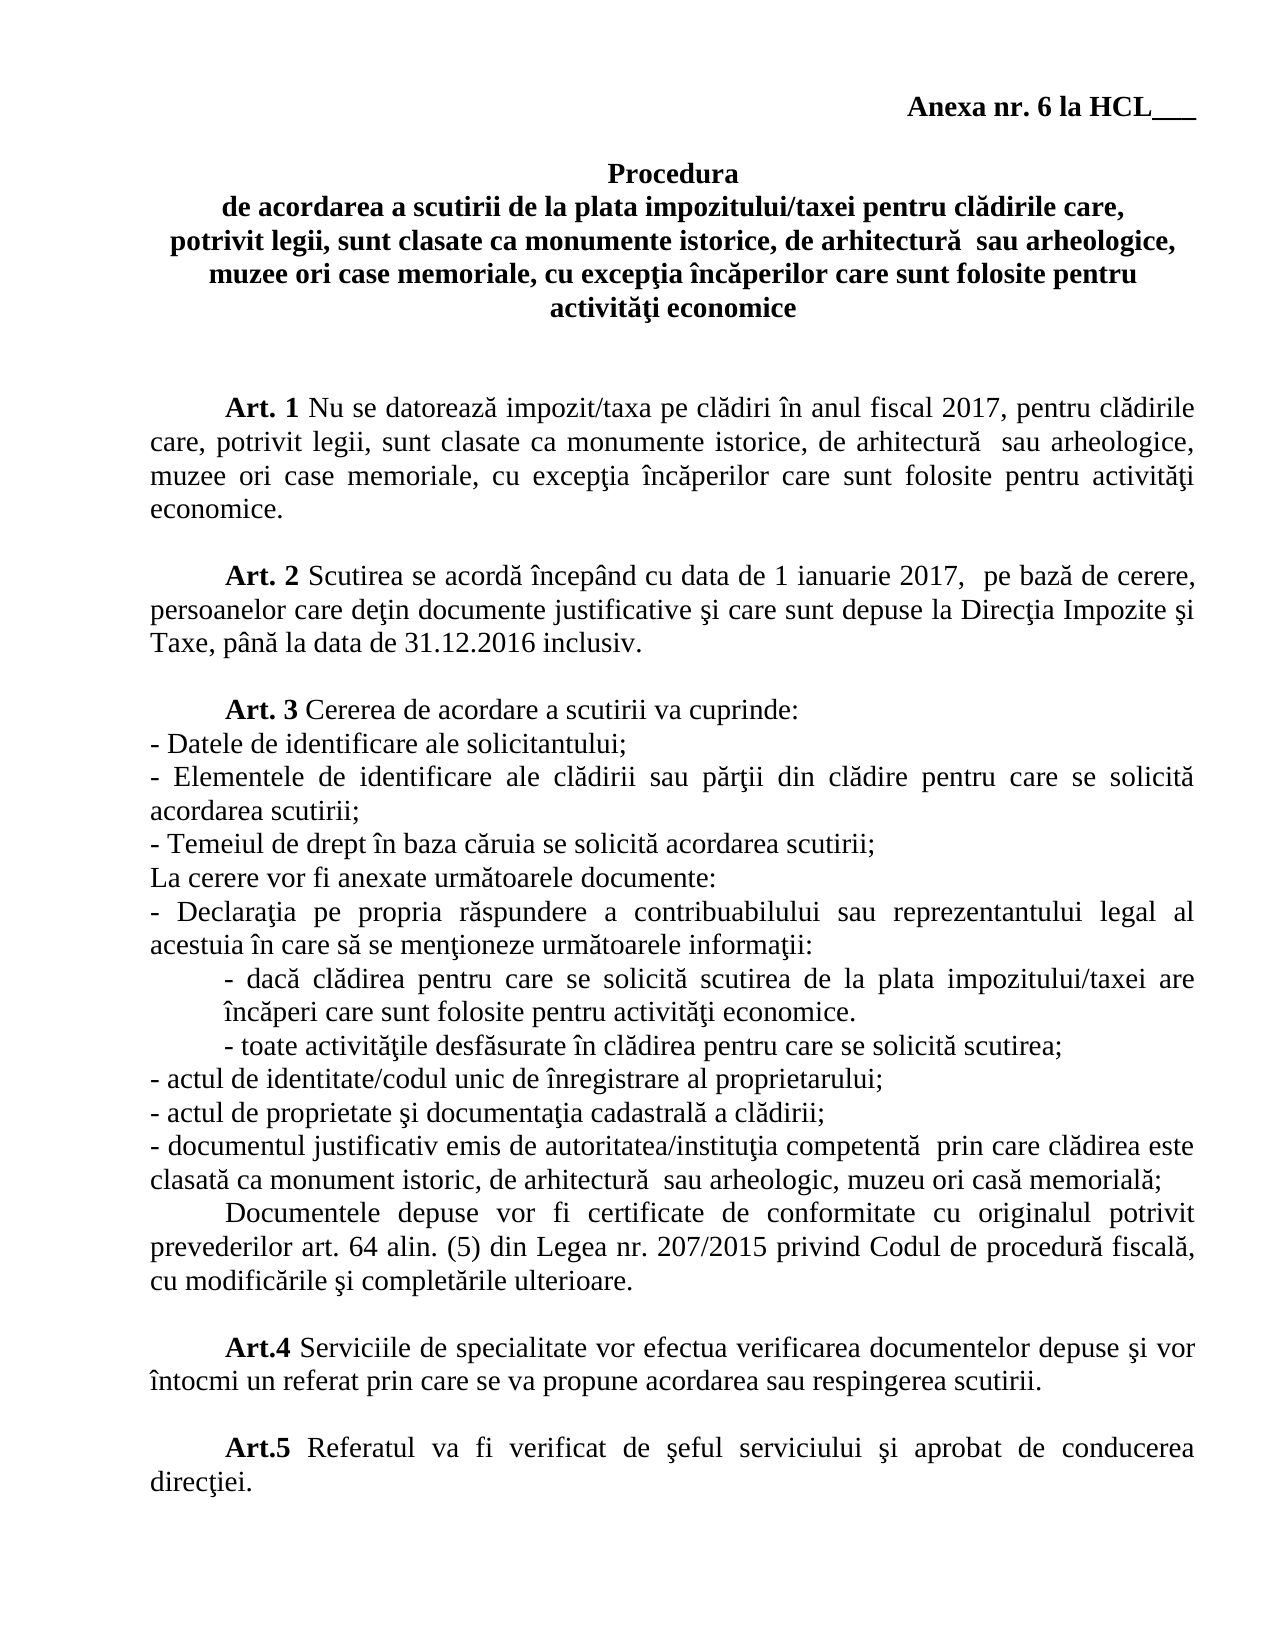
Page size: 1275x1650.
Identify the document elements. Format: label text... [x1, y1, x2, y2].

text potrivit legii, sunt clasate ca monumente istorice, de arhitectură sau arheologice, muzee ori case memoriale, cu excepţia încăperilor care sunt folosite pentru activităţi economice [150, 223, 1196, 323]
text Art.5 Referatul va fi verificat de şeful serviciului şi aprobat de conducerea direcţiei. [150, 1430, 1196, 1497]
text - Declaraţia pe propria răspundere a contribuabilului sau reprezentantului legal al acestuia în care să se menţioneze următoarele informaţii: [150, 894, 1196, 961]
text de acordarea a scutirii de la plata impozitului/taxei pentru clădirile care, [150, 189, 1196, 223]
text La cerere vor fi anexate următoarele documente: [150, 860, 1196, 894]
text - Elementele de identificare ale clădirii sau părţii din clădire pentru care se solicită acordarea scutirii; [150, 759, 1196, 827]
text Art.4 Serviciile de specialitate vor efectua verificarea documentelor depuse şi vor întocmi un referat prin care se va propune acordarea sau respingerea scutirii. [150, 1330, 1196, 1397]
text - actul de proprietate şi documentaţia cadastrală a clădirii; [150, 1095, 1196, 1128]
text - actul de identitate/codul unic de înregistrare al proprietarului; [150, 1061, 1196, 1095]
text Procedura [150, 156, 1196, 189]
text - Datele de identificare ale solicitantului; [150, 726, 1196, 759]
text Anexa nr. 6 la HCL___ [150, 89, 1196, 122]
text - dacă clădirea pentru care se solicită scutirea de la plata impozitului/taxei are încăperi care sunt folosite pentru activităţi economice. [224, 961, 1196, 1028]
text - documentul justificativ emis de autoritatea/instituţia competentă prin care clădirea este clasată ca monument istoric, de arhitectură sau arheologic, muzeu ori casă memorială; [150, 1128, 1196, 1196]
text Art. 2 Scutirea se acordă începând cu data de 1 ianuarie 2017, pe bază de cerere, persoanelor care deţin documente justificative şi care sunt depuse la Direcţia Impozite şi Taxe, până la data de 31.12.2016 inclusiv. [150, 558, 1196, 659]
text Documentele depuse vor fi certificate de conformitate cu originalul potrivit prevederilor art. 64 alin. (5) din Legea nr. 207/2015 privind Codul de procedură fiscală, cu modificările şi completările ulterioare. [150, 1196, 1196, 1296]
text Art. 1 Nu se datorează impozit/taxa pe clădiri în anul fiscal 2017, pentru clădirile care, potrivit legii, sunt clasate ca monumente istorice, de arhitectură sau arheologice, muzee ori case memoriale, cu excepţia încăperilor care sunt folosite pentru activităţi economice. [150, 391, 1196, 525]
text - toate activităţile desfăsurate în clădirea pentru care se solicită scutirea; [224, 1028, 1196, 1061]
text Art. 3 Cererea de acordare a scutirii va cuprinde: [150, 692, 1196, 726]
text - Temeiul de drept în baza căruia se solicită acordarea scutirii; [150, 827, 1196, 860]
